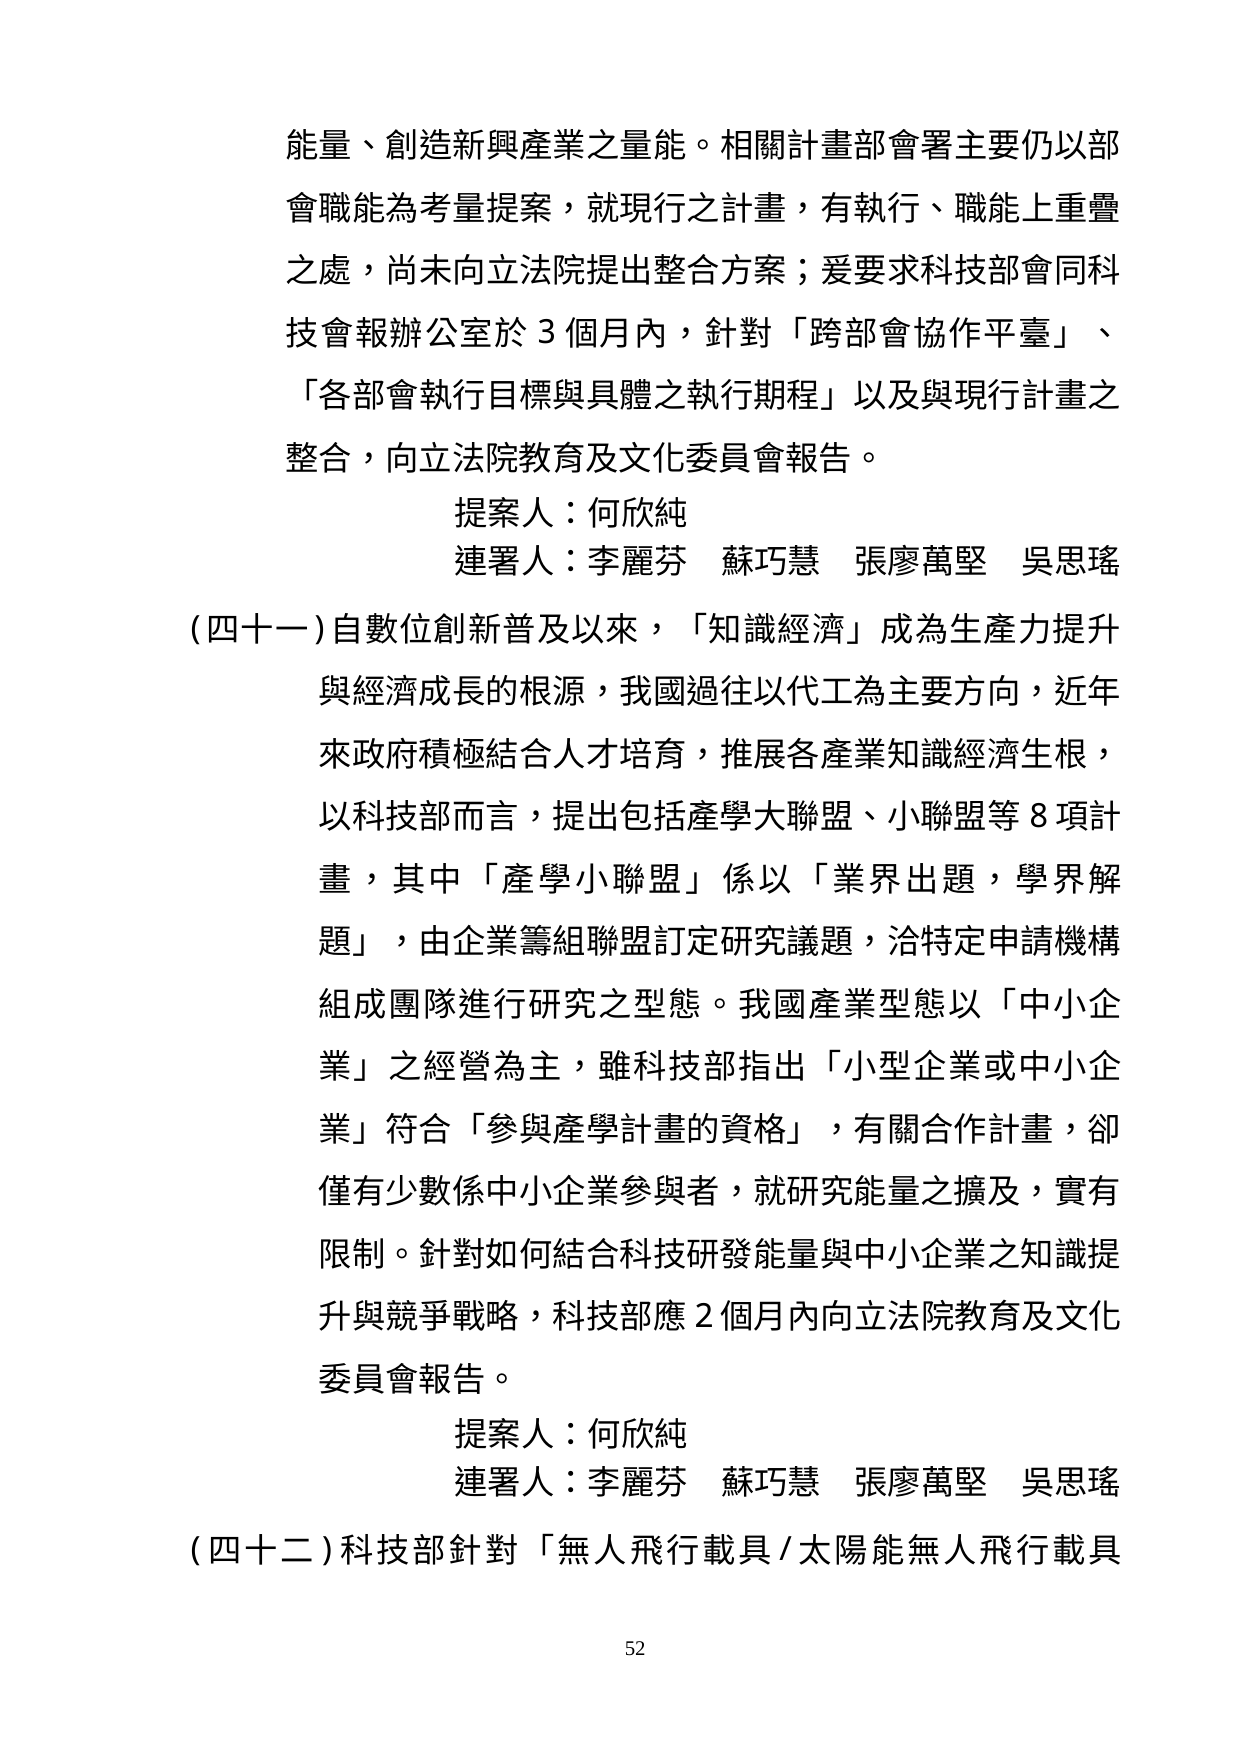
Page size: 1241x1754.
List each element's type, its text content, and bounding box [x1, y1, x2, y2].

text 提案人：何欣純 [148, 1408, 1122, 1456]
text 連署人：李麗芬 蘇巧慧 張廖萬堅 吳思瑤 [148, 535, 1122, 583]
text 提案人：何欣純 [148, 487, 1122, 535]
text 連署人：李麗芬 蘇巧慧 張廖萬堅 吳思瑤 [148, 1456, 1122, 1504]
text (四十一)自數位創新普及以來，「知識經濟」成為生產力提升與經濟成長的根源，我國過往以代工為主要方向，近年來政府積極結合人才培育，推展各產業知識經濟生根，以科技部而言，提出包括產學大聯盟、小聯盟等8項計畫，其中「產學小聯盟」係以「業界出題，學界解題」，由企業籌組聯盟訂定研究議題，洽特定申請機構組成團隊進行研究之型態。我國產業型態以「中小企業」之經營為主，雖科技部指出「小型企業或中小企業」符合「參與產學計畫的資格」，有關合作計畫，卻僅有少數係中小企業參與者，就研究能量之擴及，實有限制。針對如何結合科技研發能量與中小企業之知識提升與競爭戰略，科技部應2個月內向立法院教育及文化委員會報告。 [185, 596, 1122, 1408]
text (四十二)科技部針對「無人飛行載具/太陽能無人飛行載具 [185, 1516, 1122, 1579]
text 能量、創造新興產業之量能。相關計畫部會署主要仍以部會職能為考量提案，就現行之計畫，有執行、職能上重疊之處，尚未向立法院提出整合方案；爰要求科技部會同科技會報辦公室於3個月內，針對「跨部會協作平臺」、「各部會執行目標與具體之執行期程」以及與現行計畫之整合，向立法院教育及文化委員會報告。 [185, 112, 1122, 487]
